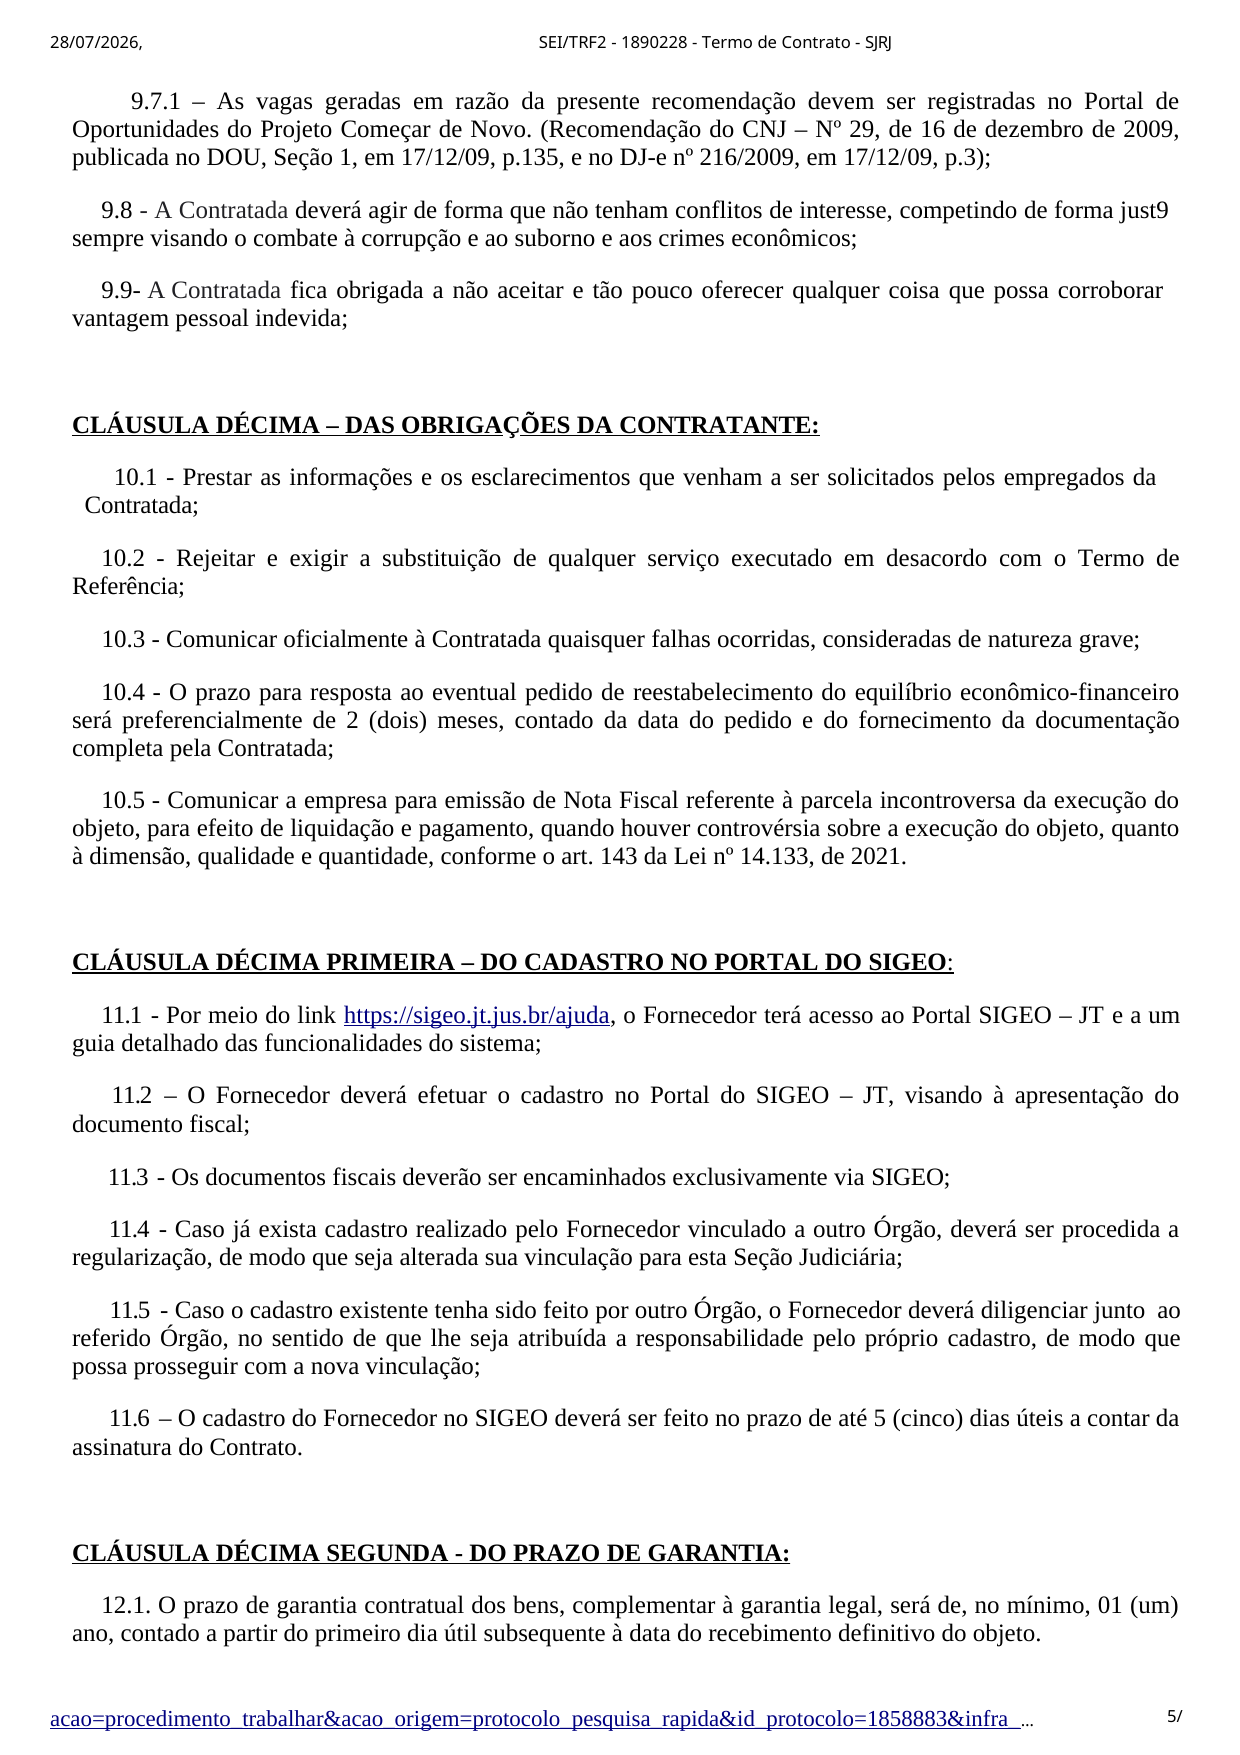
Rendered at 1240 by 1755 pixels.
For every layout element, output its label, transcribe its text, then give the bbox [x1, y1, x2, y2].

list - O prazo para resposta ao eventual pedido de reestabelecimento do equilíbrio econômico-financeiro será preferencialmente de 2 (dois) meses, contado da data do pedido e do fornecimento da documentação completa pela Contratada; [72, 678, 1181, 761]
text 9.9- A Contratada fica obrigada a não aceitar e tão pouco oferecer qualquer coisa que possa corroborar vantagem pessoal indevida; [72, 277, 1181, 332]
list - Os documentos fiscais deverão ser encaminhados exclusivamente via SIGEO; [108, 1162, 1181, 1191]
subtitle CLÁUSULA DÉCIMA SEGUNDA - DO PRAZO DE GARANTIA: [72, 1538, 1181, 1567]
list - A Contratada deverá agir de forma que não tenham conflitos de interesse, competindo de forma just9 sempre visando o combate à corrupção e ao suborno e aos crimes econômicos; [72, 196, 1171, 252]
list - Prestar as informações e os esclarecimentos que venham a ser solicitados pelos empregados da Contratada; [84, 463, 1158, 519]
list - Caso o cadastro existente tenha sido feito por outro Órgão, o Fornecedor deverá diligenciar junto ao referido Órgão, no sentido de que lhe seja atribuída a responsabilidade pelo próprio cadastro, de modo que possa prosseguir com a nova vinculação; [72, 1296, 1181, 1380]
list O prazo de garantia contratual dos bens, complementar à garantia legal, será de, no mínimo, 01 (um) ano, contado a partir do primeiro dia útil subsequente à data do recebimento definitivo do objeto. [72, 1592, 1181, 1647]
list – O cadastro do Fornecedor no SIGEO deverá ser feito no prazo de até 5 (cinco) dias úteis a contar da assinatura do Contrato. [72, 1405, 1181, 1460]
subtitle CLÁUSULA DÉCIMA – DAS OBRIGAÇÕES DA CONTRATANTE: [72, 410, 1181, 439]
list – O Fornecedor deverá efetuar o cadastro no Portal do SIGEO – JT, visando à apresentação do documento fiscal; [72, 1082, 1181, 1137]
list - Comunicar a empresa para emissão de Nota Fiscal referente à parcela incontroversa da execução do objeto, para efeito de liquidação e pagamento, quando houver controvérsia sobre a execução do objeto, quanto à dimensão, qualidade e quantidade, conforme o art. 143 da Lei nº 14.133, de 2021. [72, 786, 1181, 870]
list - Comunicar oficialmente à Contratada quaisquer falhas ocorridas, consideradas de natureza grave; [101, 624, 1181, 653]
subtitle CLÁUSULA DÉCIMA PRIMEIRA – DO CADASTRO NO PORTAL DO SIGEO: [72, 947, 1181, 976]
list – As vagas geradas em razão da presente recomendação devem ser registradas no Portal de Oportunidades do Projeto Começar de Novo. (Recomendação do CNJ – Nº 29, de 16 de dezembro de 2009, publicada no DOU, Seção 1, em 17/12/09, p.135, e no DJ-e nº 216/2009, em 17/12/09, p.3); [72, 87, 1181, 171]
list - Por meio do link https://sigeo.jt.jus.br/ajuda, o Fornecedor terá acesso ao Portal SIGEO – JT e a um guia detalhado das funcionalidades do sistema; [72, 1001, 1181, 1057]
list - Caso já exista cadastro realizado pelo Fornecedor vinculado a outro Órgão, deverá ser procedida a regularização, de modo que seja alterada sua vinculação para esta Seção Judiciária; [72, 1216, 1181, 1271]
list - Rejeitar e exigir a substituição de qualquer serviço executado em desacordo com o Termo de Referência; [72, 544, 1181, 600]
